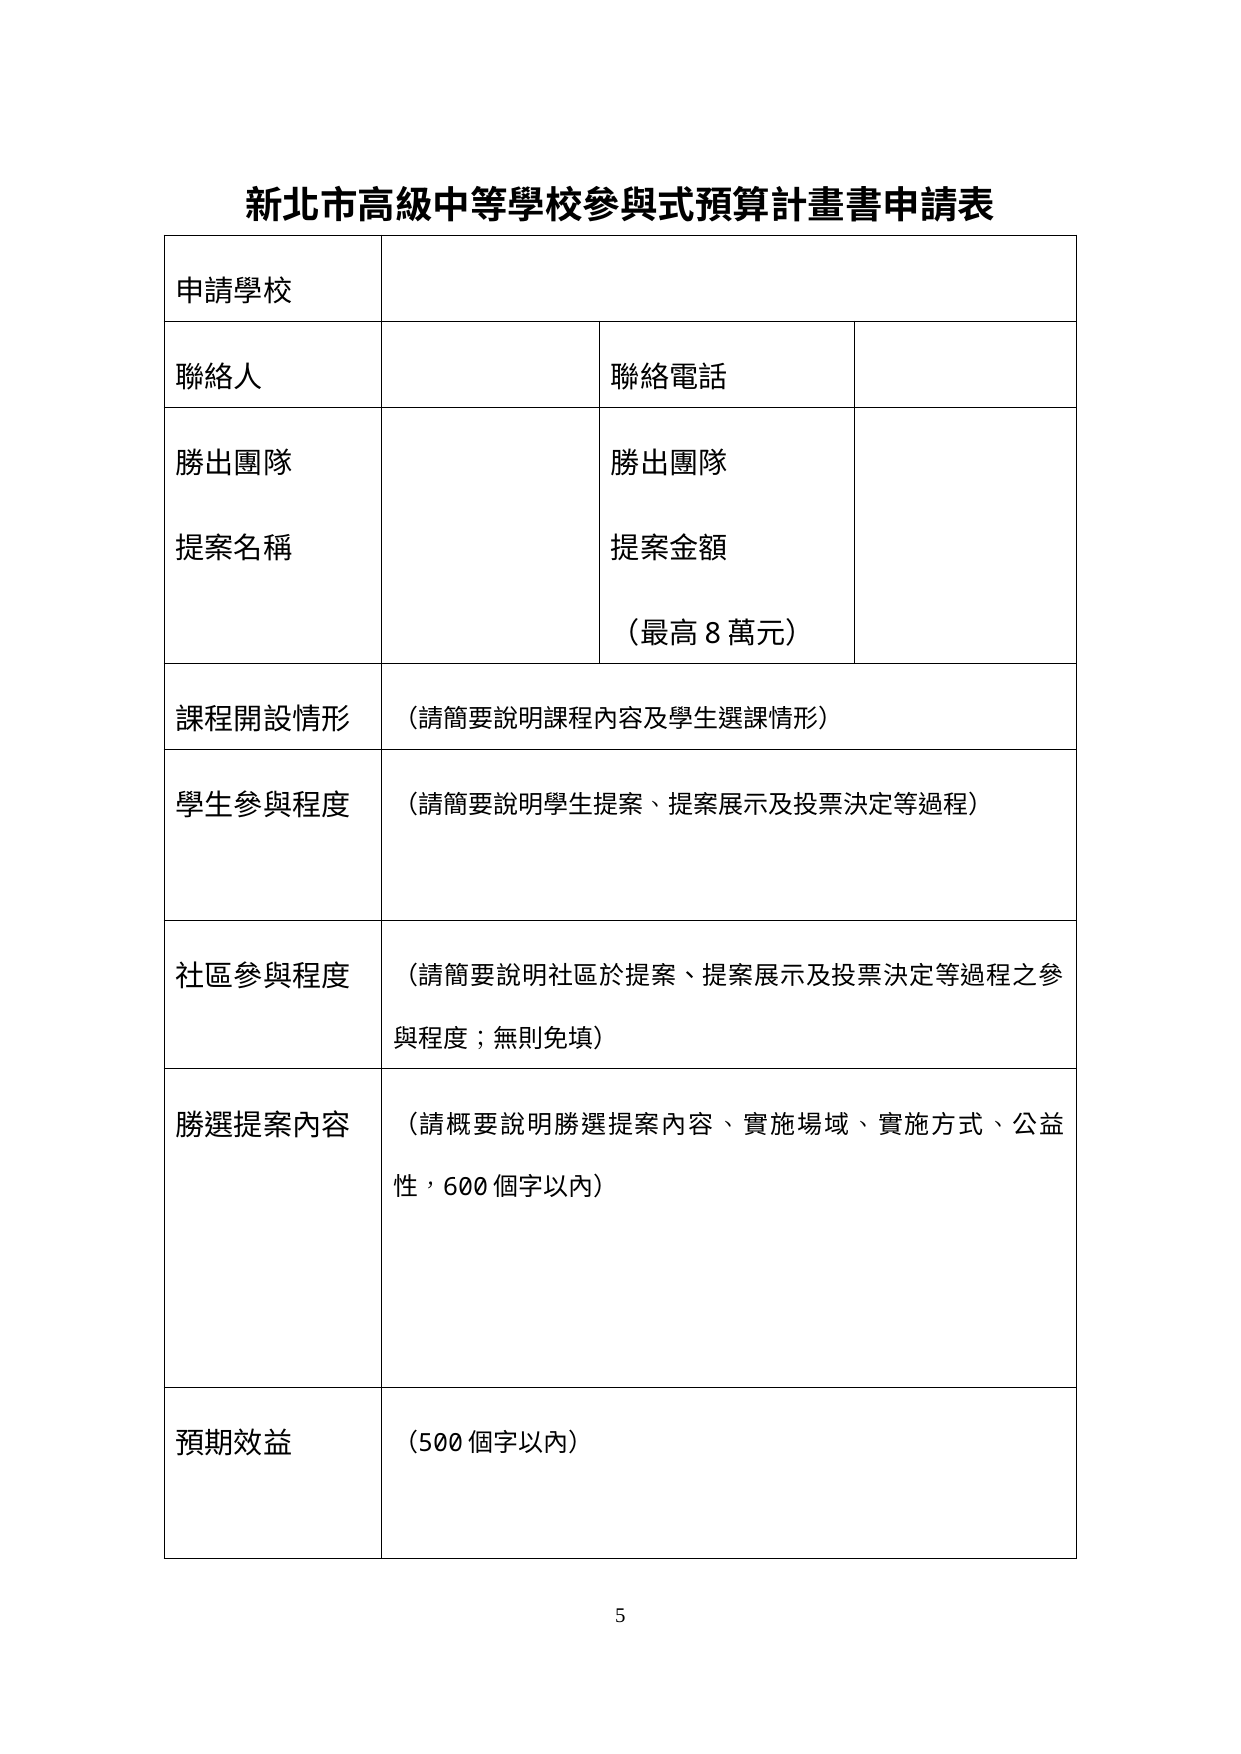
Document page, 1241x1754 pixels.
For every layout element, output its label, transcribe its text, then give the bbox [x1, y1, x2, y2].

table_cell 勝選提案內容 [165, 1069, 381, 1387]
text 新北市高級中等學校參與式預算計畫書申請表 [118, 161, 1122, 223]
table_cell 聯絡電話 [600, 322, 854, 407]
table_cell （500個字以內） [382, 1388, 1076, 1558]
table_cell （請簡要說明社區於提案、提案展示及投票決定等過程之參與程度；無則免填） [382, 921, 1076, 1068]
table_cell 社區參與程度 [165, 921, 381, 1068]
table_header [382, 236, 1076, 321]
table_cell 勝出團隊 提案名稱 [165, 408, 381, 663]
table_cell 預期效益 [165, 1388, 381, 1558]
table_cell [382, 322, 599, 407]
table_cell [382, 408, 599, 663]
table_cell 學生參與程度 [165, 750, 381, 920]
table_cell 勝出團隊 提案金額 （最高8萬元） [600, 408, 854, 663]
table_cell [855, 408, 1076, 663]
table_cell （請簡要說明課程內容及學生選課情形） [382, 664, 1076, 749]
table_cell 聯絡人 [165, 322, 381, 407]
table_cell （請概要說明勝選提案內容、實施場域、實施方式、公益性，600個字以內） [382, 1069, 1076, 1387]
table_cell 課程開設情形 [165, 664, 381, 749]
table_cell （請簡要說明學生提案、提案展示及投票決定等過程） [382, 750, 1076, 920]
table_header 申請學校 [165, 236, 381, 321]
table_cell [855, 322, 1076, 407]
